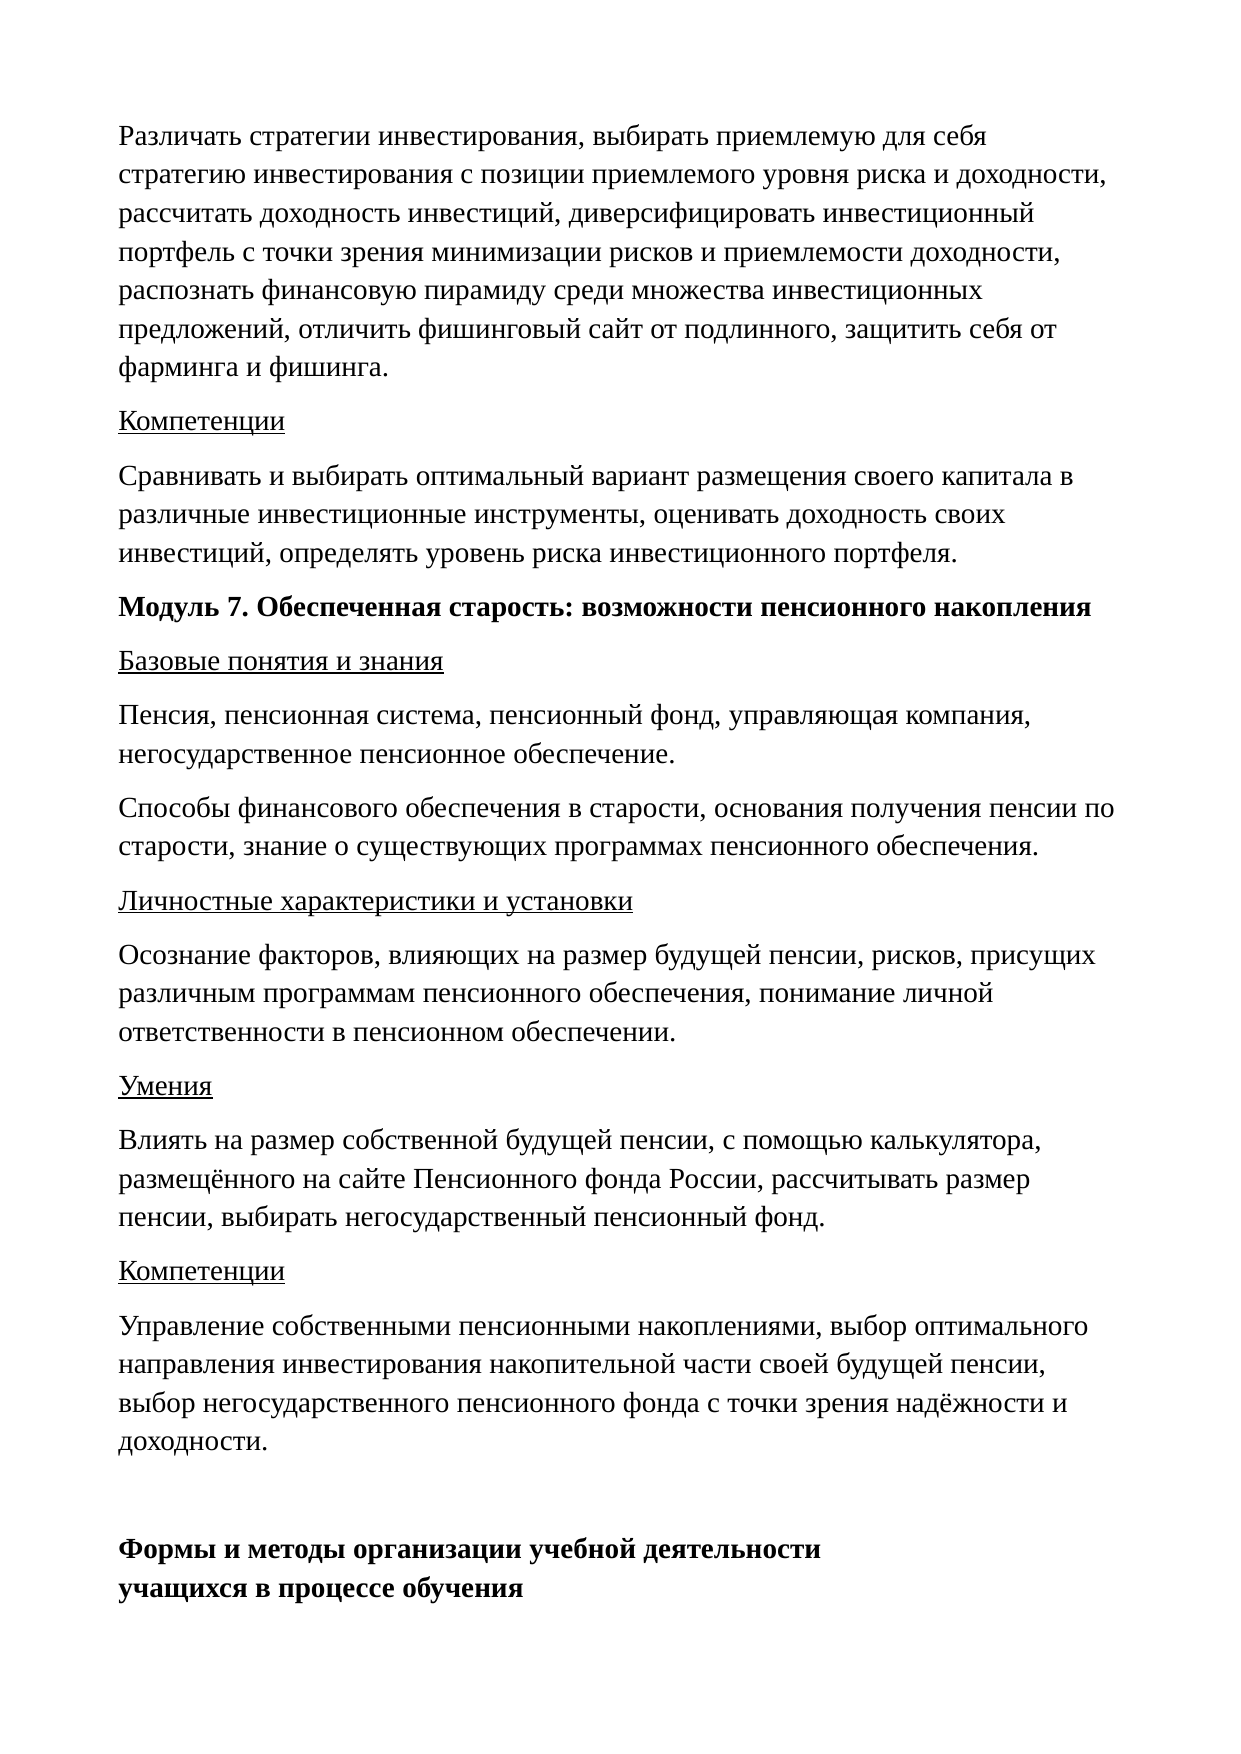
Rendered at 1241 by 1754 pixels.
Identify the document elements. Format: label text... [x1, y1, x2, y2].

text Управление собственными пенсионными накоплениями, выбор оптимального направления инвестирования накопительной части своей будущей пенсии, выбор негосударственного пенсионного фонда с точки зрения надёжности и доходности. [118, 1308, 1122, 1457]
text Способы финансового обеспечения в старости, основания получения пенсии по старости, знание о существующих программах пенсионного обеспечения. [118, 790, 1122, 862]
text Модуль 7. Обеспеченная старость: возможности пенсионного накопления [118, 589, 1122, 622]
text Компетенции [118, 403, 1122, 437]
text Базовые понятия и знания [118, 643, 1122, 677]
text Различать стратегии инвестирования, выбирать приемлемую для себя стратегию инвестирования с позиции приемлемого уровня риска и доходности, рассчитать доходность инвестиций, диверсифицировать инвестиционный портфель с точки зрения минимизации рисков и приемлемости доходности, распознать финансовую пирамиду среди множества инвестиционных предложений, отличить фишинговый сайт от подлинного, защитить себя от фарминга и фишинга. [118, 118, 1122, 383]
text Влиять на размер собственной будущей пенсии, с помощью калькулятора, размещённого на сайте Пенсионного фонда России, рассчитывать размер пенсии, выбирать негосударственный пенсионный фонд. [118, 1122, 1122, 1233]
text Личностные характеристики и установки [118, 883, 1122, 916]
text Формы и методы организации учебной деятельности учащихся в процессе обучения [118, 1532, 1122, 1604]
text Компетенции [118, 1253, 1122, 1287]
text Умения [118, 1068, 1122, 1102]
text Осознание факторов, влияющих на размер будущей пенсии, рисков, присущих различным программам пенсионного обеспечения, понимание личной ответственности в пенсионном обеспечении. [118, 937, 1122, 1047]
text Сравнивать и выбирать оптимальный вариант размещения своего капитала в различные инвестиционные инструменты, оценивать доходность своих инвестиций, определять уровень риска инвестиционного портфеля. [118, 458, 1122, 568]
text Пенсия, пенсионная система, пенсионный фонд, управляющая компания, негосударственное пенсионное обеспечение. [118, 697, 1122, 769]
